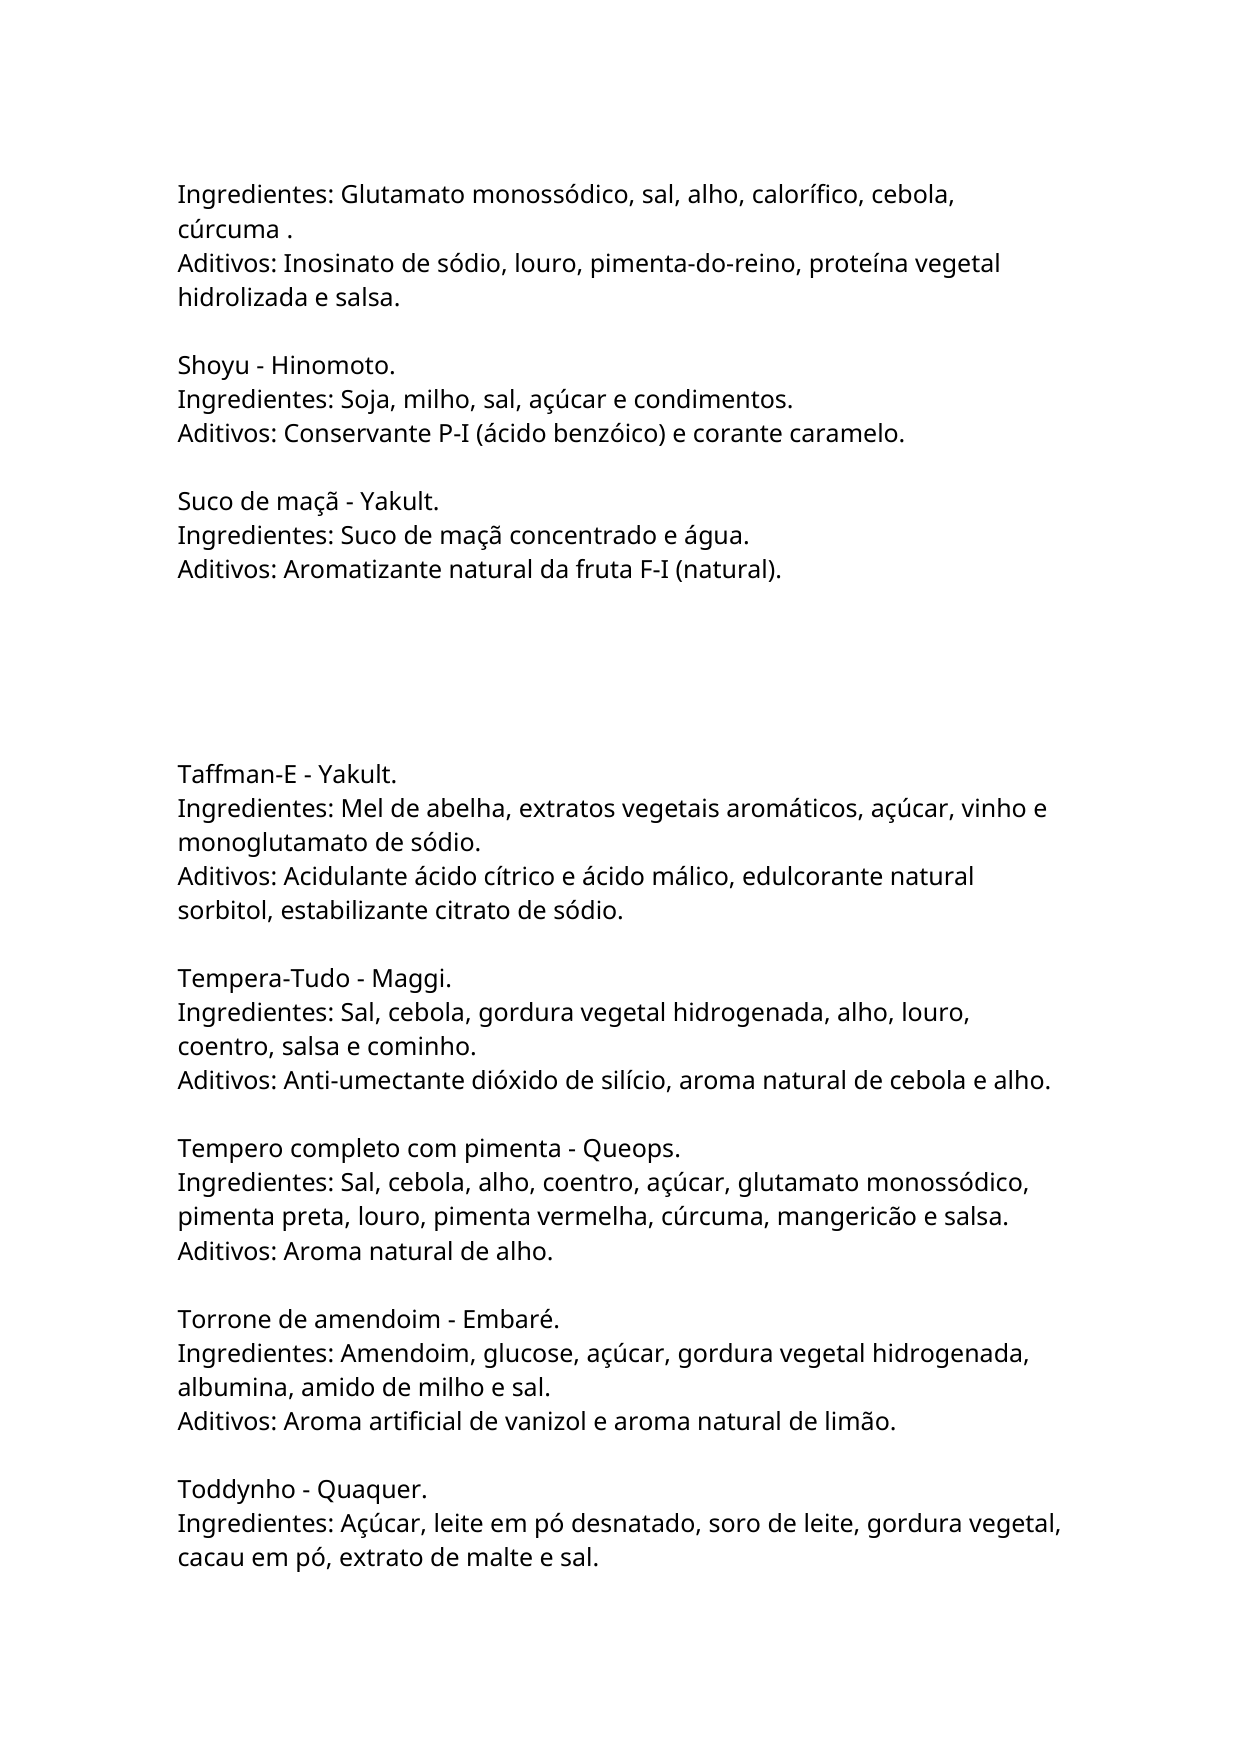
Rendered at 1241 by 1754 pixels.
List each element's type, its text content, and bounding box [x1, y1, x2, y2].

text Ingredientes: Sal, cebola, gordura vegetal hidrogenada, alho, louro, coentro, salsa e cominho. [177, 995, 1063, 1063]
text Tempero completo com pimenta - Queops. [177, 1131, 1063, 1165]
text Shoyu - Hinomoto. [177, 347, 1063, 382]
text Aditivos: Aromatizante natural da fruta F-I (natural). [177, 552, 1063, 586]
text Ingredientes: Amendoim, glucose, açúcar, gordura vegetal hidrogenada, albumina, amido de milho e sal. [177, 1335, 1063, 1403]
text Toddynho - Quaquer. [177, 1472, 1063, 1506]
text Tempera-Tudo - Maggi. [177, 961, 1063, 995]
text Aditivos: Acidulante ácido cítrico e ácido málico, edulcorante natural sorbitol, estabilizante citrato de sódio. [177, 858, 1063, 927]
text Suco de maçã - Yakult. [177, 484, 1063, 518]
text Ingredientes: Glutamato monossódico, sal, alho, calorífico, cebola, cúrcuma . [177, 177, 1063, 245]
text Aditivos: Anti-umectante dióxido de silício, aroma natural de cebola e alho. [177, 1063, 1063, 1097]
text Taffman-E - Yakult. [177, 756, 1063, 790]
text Aditivos: Aroma natural de alho. [177, 1233, 1063, 1267]
text Ingredientes: Soja, milho, sal, açúcar e condimentos. [177, 382, 1063, 416]
text Ingredientes: Sal, cebola, alho, coentro, açúcar, glutamato monossódico, pimenta preta, louro, pimenta vermelha, cúrcuma, mangericão e salsa. [177, 1165, 1063, 1233]
text Torrone de amendoim - Embaré. [177, 1301, 1063, 1335]
text Aditivos: Conservante P-I (ácido benzóico) e corante caramelo. [177, 416, 1063, 450]
text Aditivos: Inosinato de sódio, louro, pimenta-do-reino, proteína vegetal hidrolizada e salsa. [177, 245, 1063, 313]
text Aditivos: Aroma artificial de vanizol e aroma natural de limão. [177, 1403, 1063, 1437]
text Ingredientes: Açúcar, leite em pó desnatado, soro de leite, gordura vegetal, cacau em pó, extrato de malte e sal. [177, 1506, 1063, 1574]
text Ingredientes: Suco de maçã concentrado e água. [177, 518, 1063, 552]
text Ingredientes: Mel de abelha, extratos vegetais aromáticos, açúcar, vinho e monoglutamato de sódio. [177, 790, 1063, 858]
